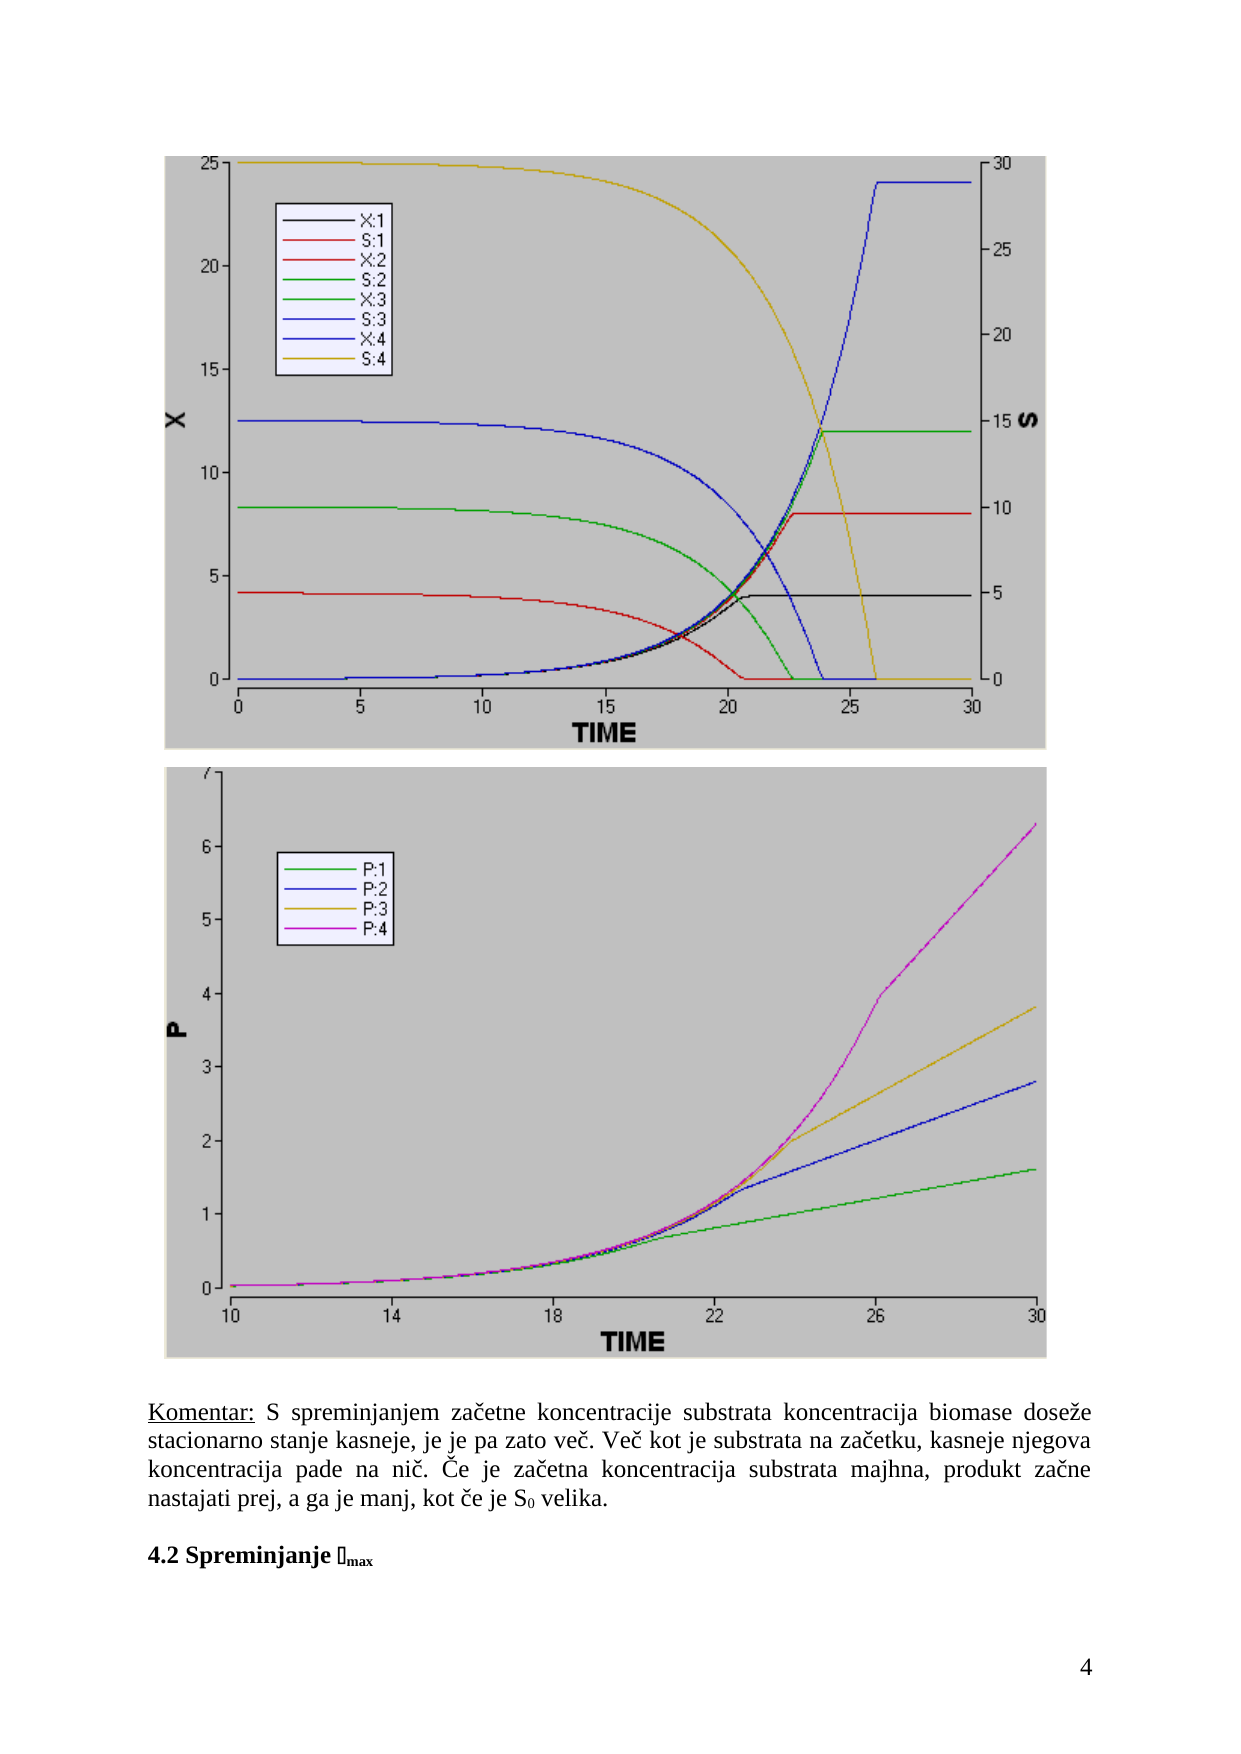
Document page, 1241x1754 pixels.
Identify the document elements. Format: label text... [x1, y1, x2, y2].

text 4.2 Spreminjanje max [148, 1540, 1093, 1569]
text Komentar: S spreminjanjem začetne koncentracije substrata koncentracija biomase doseže stacionarno stanje kasneje, je je pa zato več. Več kot je substrata na začetku, kasneje njegova koncentracija pade na nič. Če je začetna koncentracija substrata majhna, produkt začne nastajati prej, a ga je manj, kot če je S0 velika. [148, 1397, 1093, 1512]
picture [164, 156, 1047, 750]
picture [164, 767, 1047, 1359]
